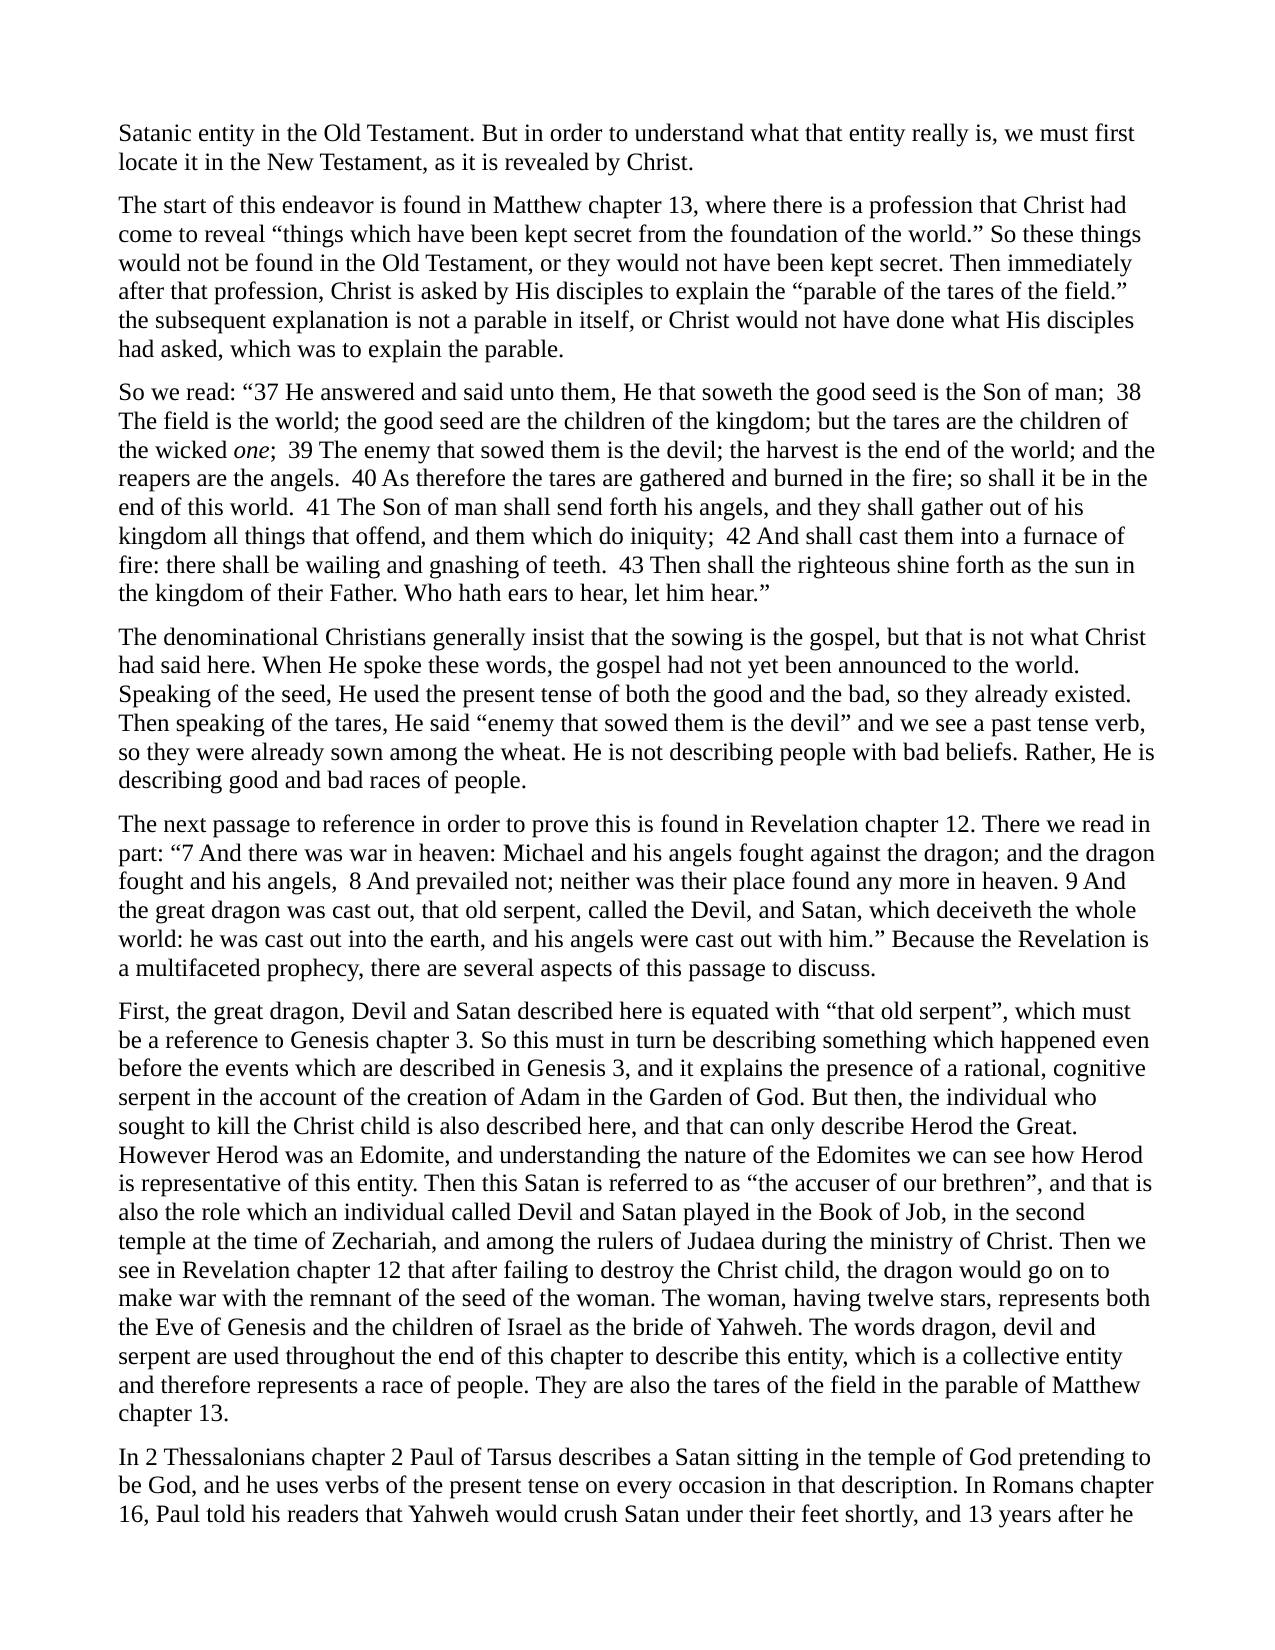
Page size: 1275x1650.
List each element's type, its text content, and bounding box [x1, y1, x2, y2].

text The denominational Christians generally insist that the sowing is the gospel, but that is not what Christ had said here. When He spoke these words, the gospel had not yet been announced to the world. Speaking of the seed, He used the present tense of both the good and the bad, so they already existed. Then speaking of the tares, He said “enemy that sowed them is the devil” and we see a past tense verb, so they were already sown among the wheat. He is not describing people with bad beliefs. Rather, He is describing good and bad races of people. [118, 622, 1157, 794]
text The next passage to reference in order to prove this is found in Revelation chapter 12. There we read in part: “7 And there was war in heaven: Michael and his angels fought against the dragon; and the dragon fought and his angels, 8 And prevailed not; neither was their place found any more in heaven. 9 And the great dragon was cast out, that old serpent, called the Devil, and Satan, which deceiveth the whole world: he was cast out into the earth, and his angels were cast out with him.” Because the Revelation is a multifaceted prophecy, there are several aspects of this passage to discuss. [118, 809, 1157, 981]
text Satanic entity in the Old Testament. But in order to understand what that entity really is, we must first locate it in the New Testament, as it is revealed by Christ. [118, 118, 1157, 176]
text First, the great dragon, Devil and Satan described here is equated with “that old serpent”, which must be a reference to Genesis chapter 3. So this must in turn be describing something which happened even before the events which are described in Genesis 3, and it explains the presence of a rational, cognitive serpent in the account of the creation of Adam in the Garden of God. But then, the individual who sought to kill the Christ child is also described here, and that can only describe Herod the Great. However Herod was an Edomite, and understanding the nature of the Edomites we can see how Herod is representative of this entity. Then this Satan is referred to as “the accuser of our brethren”, and that is also the role which an individual called Devil and Satan played in the Book of Job, in the second temple at the time of Zechariah, and among the rulers of Judaea during the ministry of Christ. Then we see in Revelation chapter 12 that after failing to destroy the Christ child, the dragon would go on to make war with the remnant of the seed of the woman. The woman, having twelve stars, represents both the Eve of Genesis and the children of Israel as the bride of Yahweh. The words dragon, devil and serpent are used throughout the end of this chapter to describe this entity, which is a collective entity and therefore represents a race of people. They are also the tares of the field in the parable of Matthew chapter 13. [118, 996, 1157, 1427]
text So we read: “37 He answered and said unto them, He that soweth the good seed is the Son of man; 38 The field is the world; the good seed are the children of the kingdom; but the tares are the children of the wicked one; 39 The enemy that sowed them is the devil; the harvest is the end of the world; and the reapers are the angels. 40 As therefore the tares are gathered and burned in the fire; so shall it be in the end of this world. 41 The Son of man shall send forth his angels, and they shall gather out of his kingdom all things that offend, and them which do iniquity; 42 And shall cast them into a furnace of fire: there shall be wailing and gnashing of teeth. 43 Then shall the righteous shine forth as the sun in the kingdom of their Father. Who hath ears to hear, let him hear.” [118, 377, 1157, 607]
text In 2 Thessalonians chapter 2 Paul of Tarsus describes a Satan sitting in the temple of God pretending to be God, and he uses verbs of the present tense on every occasion in that description. In Romans chapter 16, Paul told his readers that Yahweh would crush Satan under their feet shortly, and 13 years after he [118, 1442, 1157, 1528]
text The start of this endeavor is found in Matthew chapter 13, where there is a profession that Christ had come to reveal “things which have been kept secret from the foundation of the world.” So these things would not be found in the Old Testament, or they would not have been kept secret. Then immediately after that profession, Christ is asked by His disciples to explain the “parable of the tares of the field.” the subsequent explanation is not a parable in itself, or Christ would not have done what His disciples had asked, which was to explain the parable. [118, 190, 1157, 363]
